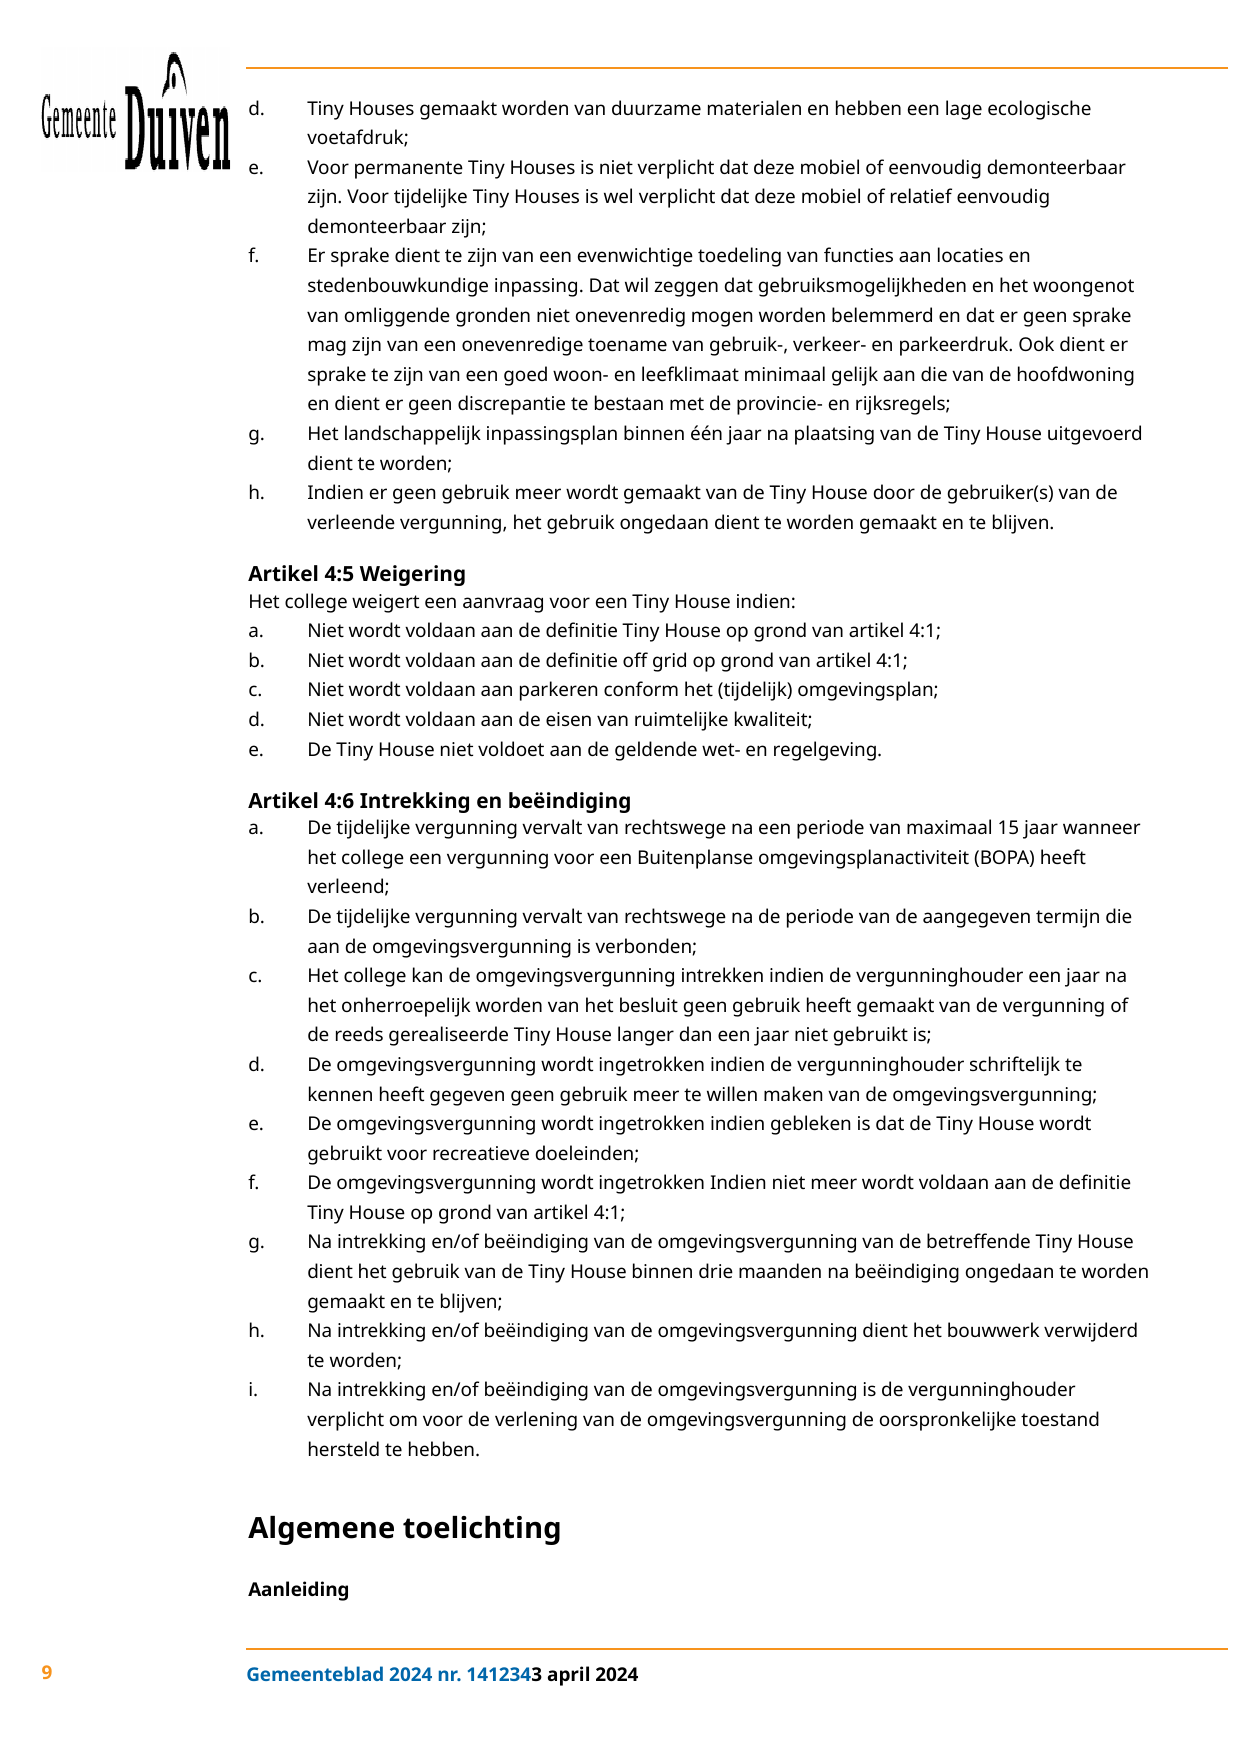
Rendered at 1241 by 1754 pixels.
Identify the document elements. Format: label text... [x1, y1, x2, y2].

list Niet wordt voldaan aan parkeren conform het (tijdelijk) omgevingsplan; [248, 677, 1152, 702]
text Artikel 4:5 Weigering [248, 559, 1152, 588]
list Niet wordt voldaan aan de eisen van ruimtelijke kwaliteit; [248, 706, 1152, 732]
list De tijdelijke vergunning vervalt van rechtswege na een periode van maximaal 15 jaar wanneer het college een vergunning voor een Buitenplanse omgevingsplanactiviteit (BOPA) heeft verleend; [248, 814, 1152, 899]
list Voor permanente Tiny Houses is niet verplicht dat deze mobiel of eenvoudig demonteerbaar zijn. Voor tijdelijke Tiny Houses is wel verplicht dat deze mobiel of relatief eenvoudig demonteerbaar zijn; [248, 154, 1152, 239]
list Het landschappelijk inpassingsplan binnen één jaar na plaatsing van de Tiny House uitgevoerd dient te worden; [248, 420, 1152, 476]
list Indien er geen gebruik meer wordt gemaakt van de Tiny House door de gebruiker(s) van de verleende vergunning, het gebruik ongedaan dient te worden gemaakt en te blijven. [248, 479, 1152, 535]
list Tiny Houses gemaakt worden van duurzame materialen en hebben een lage ecologische voetafdruk; [248, 95, 1152, 150]
text Het college weigert een aanvraag voor een Tiny House indien: [248, 588, 1152, 613]
picture [41, 47, 231, 172]
list Na intrekking en/of beëindiging van de omgevingsvergunning dient het bouwwerk verwijderd te worden; [248, 1317, 1152, 1373]
text Aanleiding [248, 1576, 1152, 1602]
list De omgevingsvergunning wordt ingetrokken Indien niet meer wordt voldaan aan de definitie Tiny House op grond van artikel 4:1; [248, 1169, 1152, 1225]
text Algemene toelichting [248, 1507, 1152, 1547]
list Er sprake dient te zijn van een evenwichtige toedeling van functies aan locaties en stedenbouwkundige inpassing. Dat wil zeggen dat gebruiksmogelijkheden en het woongenot van omliggende gronden niet onevenredig mogen worden belemmerd en dat er geen sprake mag zijn van een onevenredige toename van gebruik-, verkeer- en parkeerdruk. Ook dient er sprake te zijn van een goed woon- en leefklimaat minimaal gelijk aan die van de hoofdwoning en dient er geen discrepantie te bestaan met de provincie- en rijksregels; [248, 243, 1152, 416]
text Artikel 4:6 Intrekking en beëindiging [248, 786, 1152, 814]
list De tijdelijke vergunning vervalt van rechtswege na de periode van de aangegeven termijn die aan de omgevingsvergunning is verbonden; [248, 903, 1152, 959]
list Na intrekking en/of beëindiging van de omgevingsvergunning van de betreffende Tiny House dient het gebruik van de Tiny House binnen drie maanden na beëindiging ongedaan te worden gemaakt en te blijven; [248, 1229, 1152, 1314]
list De omgevingsvergunning wordt ingetrokken indien de vergunninghouder schriftelijk te kennen heeft gegeven geen gebruik meer te willen maken van de omgevingsvergunning; [248, 1051, 1152, 1107]
list Het college kan de omgevingsvergunning intrekken indien de vergunninghouder een jaar na het onherroepelijk worden van het besluit geen gebruik heeft gemaakt van de vergunning of de reeds gerealiseerde Tiny House langer dan een jaar niet gebruikt is; [248, 962, 1152, 1047]
list De Tiny House niet voldoet aan de geldende wet- en regelgeving. [248, 736, 1152, 761]
list Na intrekking en/of beëindiging van de omgevingsvergunning is de vergunninghouder verplicht om voor de verlening van de omgevingsvergunning de oorspronkelijke toestand hersteld te hebben. [248, 1377, 1152, 1462]
list De omgevingsvergunning wordt ingetrokken indien gebleken is dat de Tiny House wordt gebruikt voor recreatieve doeleinden; [248, 1110, 1152, 1166]
list Niet wordt voldaan aan de definitie Tiny House op grond van artikel 4:1; [248, 617, 1152, 643]
list Niet wordt voldaan aan de definitie off grid op grond van artikel 4:1; [248, 647, 1152, 673]
